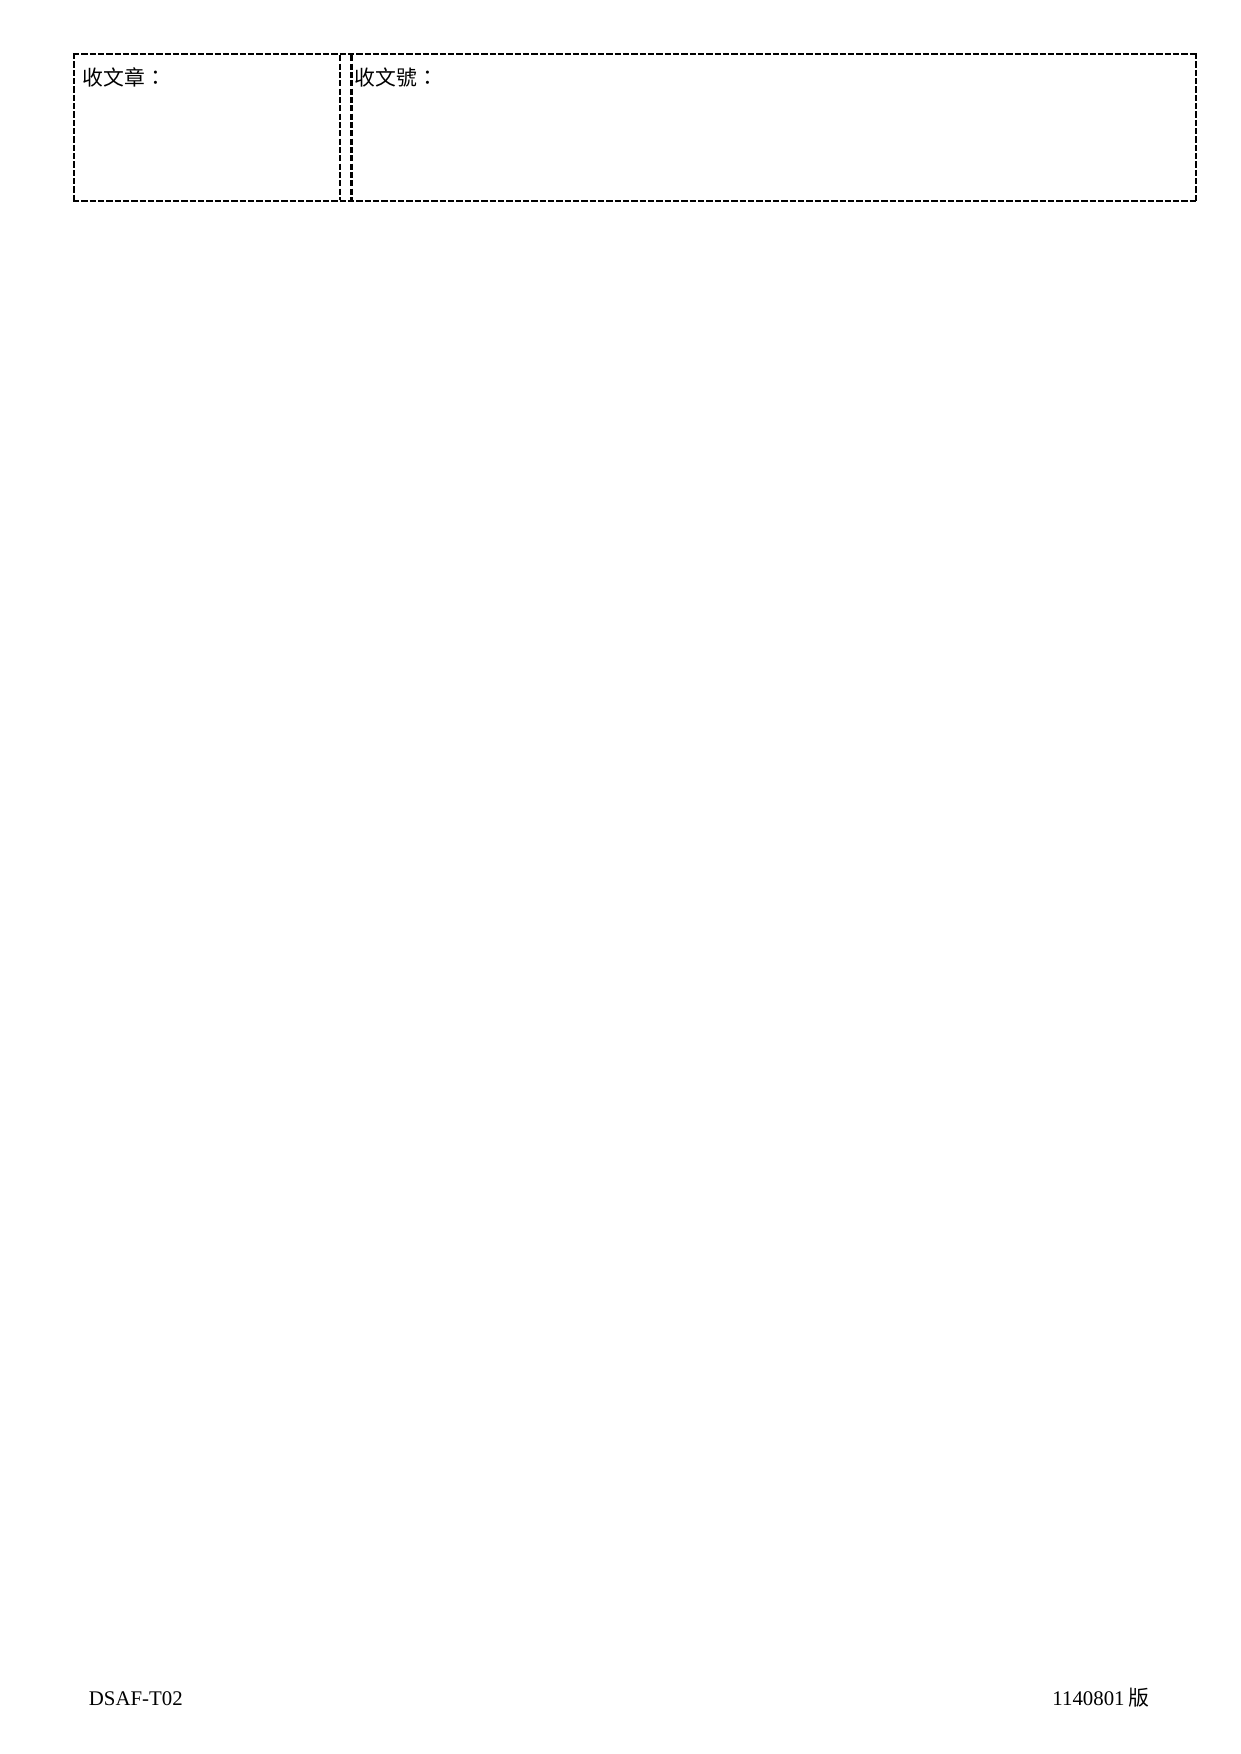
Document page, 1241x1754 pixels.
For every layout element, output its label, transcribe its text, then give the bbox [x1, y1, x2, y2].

table_header [340, 53, 351, 200]
table_header 收文號： [351, 53, 1196, 200]
table_header 收文章： [74, 53, 340, 200]
